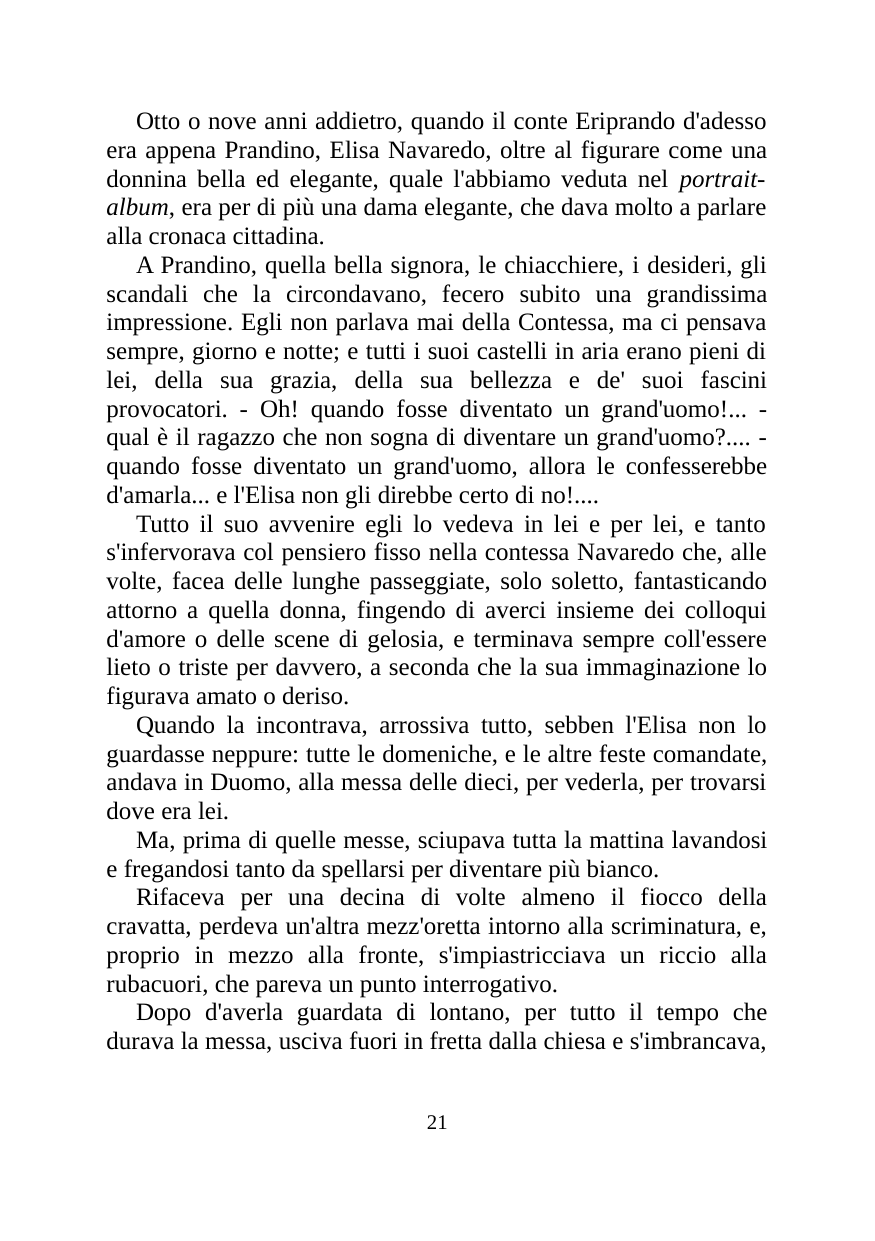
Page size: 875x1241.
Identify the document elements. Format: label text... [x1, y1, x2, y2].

text Quando la incontrava, arrossiva tutto, sebben l'Elisa non lo guardasse neppure: tutte le domeniche, e le altre feste comandate, andava in Duomo, alla messa delle dieci, per vederla, per trovarsi dove era lei. [106, 710, 768, 825]
text Ma, prima di quelle messe, sciupava tutta la mattina lavandosi e fregandosi tanto da spellarsi per diventare più bianco. [106, 825, 768, 882]
text Tutto il suo avvenire egli lo vedeva in lei e per lei, e tanto s'infervorava col pensiero fisso nella contessa Navaredo che, alle volte, facea delle lunghe passeggiate, solo soletto, fantasticando attorno a quella donna, fingendo di averci insieme dei colloqui d'amore o delle scene di gelosia, e terminava sempre coll'essere lieto o triste per davvero, a seconda che la sua immaginazione lo figurava amato o deriso. [106, 509, 768, 710]
text Dopo d'averla guardata di lontano, per tutto il tempo che durava la messa, usciva fuori in fretta dalla chiesa e s'imbrancava, [106, 997, 768, 1055]
text Otto o nove anni addietro, quando il conte Eriprando d'adesso era appena Prandino, Elisa Navaredo, oltre al figurare come una donnina bella ed elegante, quale l'abbiamo veduta nel portrait-album, era per di più una dama elegante, che dava molto a parlare alla cronaca cittadina. [106, 106, 768, 250]
text A Prandino, quella bella signora, le chiacchiere, i desideri, gli scandali che la circondavano, fecero subito una grandissima impressione. Egli non parlava mai della Contessa, ma ci pensava sempre, giorno e notte; e tutti i suoi castelli in aria erano pieni di lei, della sua grazia, della sua bellezza e de' suoi fascini provocatori. - Oh! quando fosse diventato un grand'uomo!... - qual è il ragazzo che non sogna di diventare un grand'uomo?.... - quando fosse diventato un grand'uomo, allora le confesserebbe d'amarla... e l'Elisa non gli direbbe certo di no!.... [106, 250, 768, 509]
text Rifaceva per una decina di volte almeno il fiocco della cravatta, perdeva un'altra mezz'oretta intorno alla scriminatura, e, proprio in mezzo alla fronte, s'impiastricciava un riccio alla rubacuori, che pareva un punto interrogativo. [106, 882, 768, 997]
